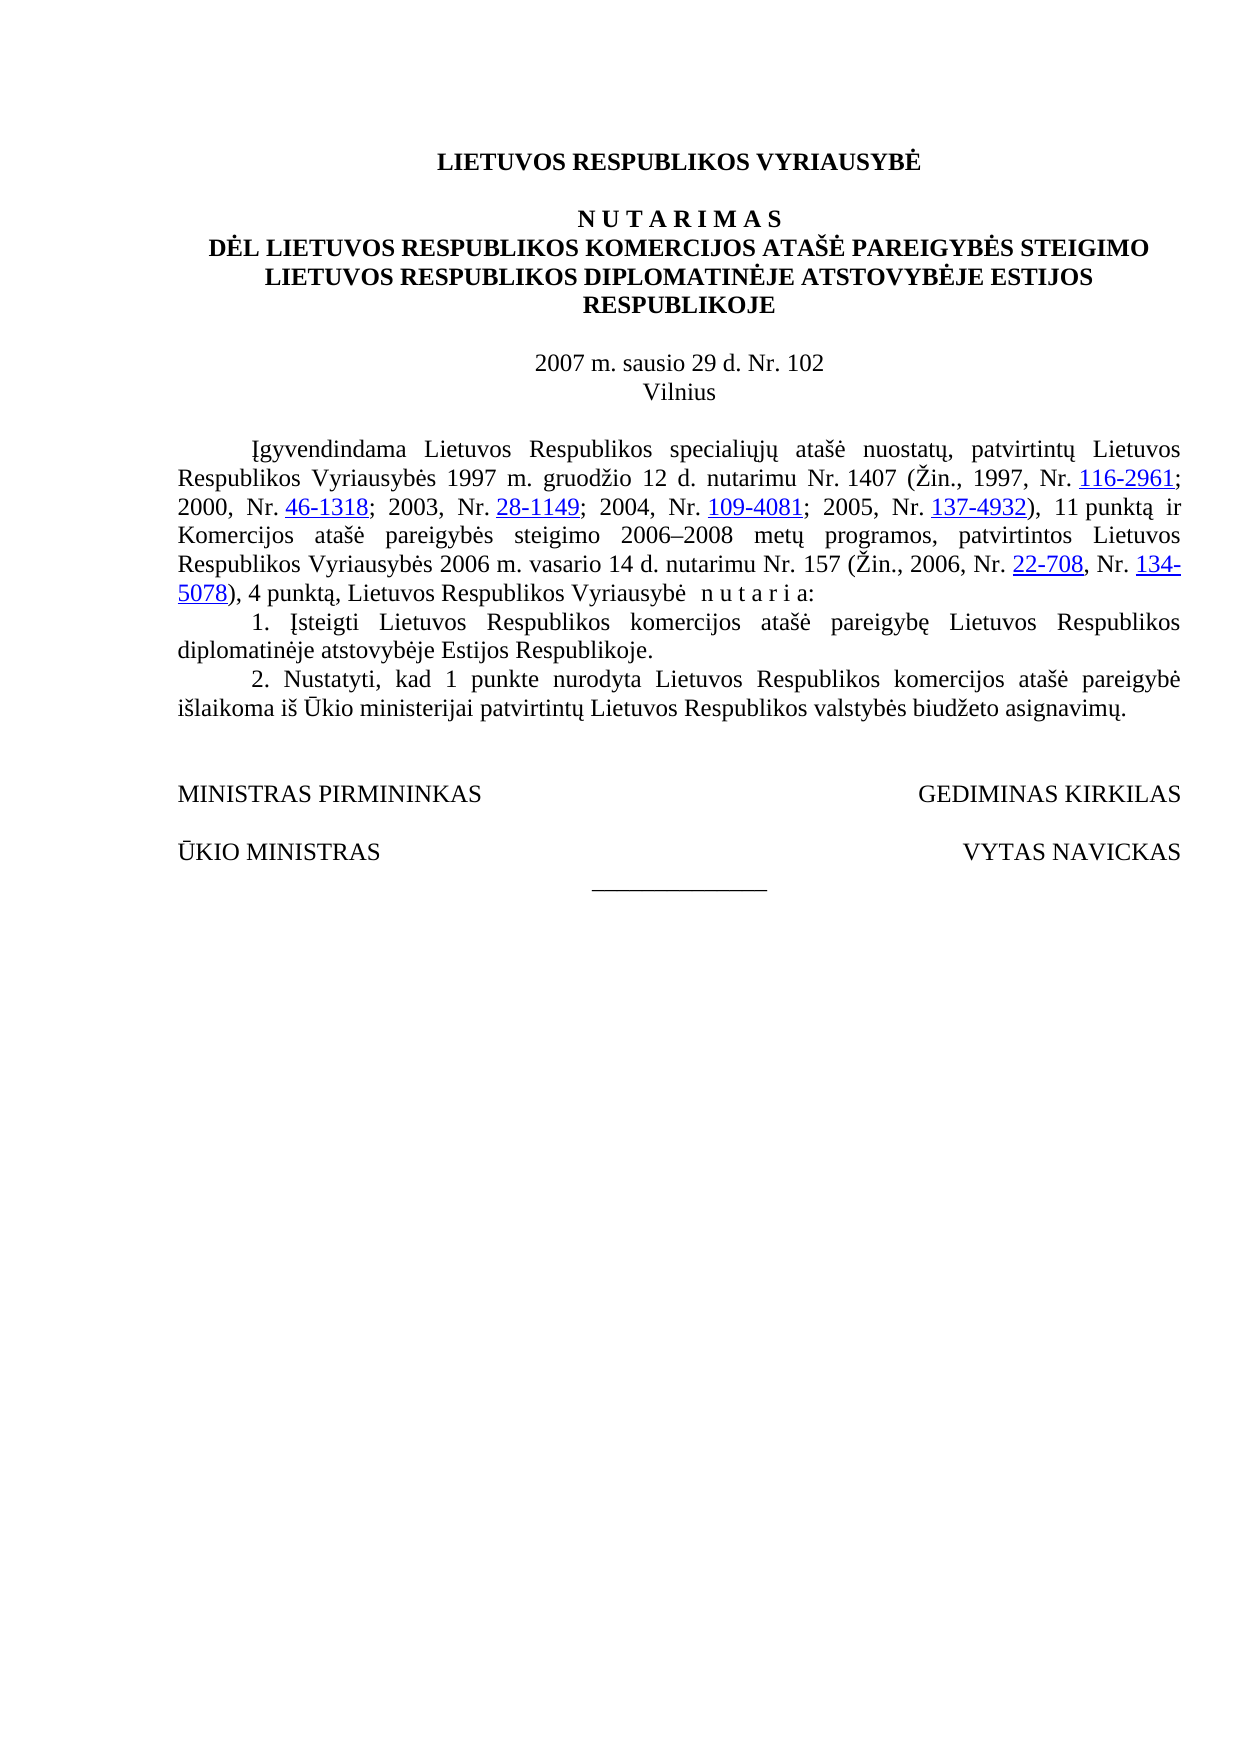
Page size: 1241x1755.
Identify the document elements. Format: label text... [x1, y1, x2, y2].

text 1. Įsteigti Lietuvos Respublikos komercijos atašė pareigybę Lietuvos Respublikos diplomatinėje atstovybėje Estijos Respublikoje. [177, 607, 1181, 664]
text LIETUVOS RESPUBLIKOS VYRIAUSYBĖ [177, 147, 1181, 176]
text Vilnius [177, 377, 1181, 406]
text ______________ [177, 866, 1181, 894]
text Įgyvendindama Lietuvos Respublikos specialiųjų atašė nuostatų, patvirtintų Lietuvos Respublikos Vyriausybės 1997 m. gruodžio 12 d. nutarimu Nr. 1407 (Žin., 1997, Nr. 116-2961; 2000, Nr. 46-1318; 2003, Nr. 28-1149; 2004, Nr. 109-4081; 2005, Nr. 137-4932), 11 punktą ir Komercijos atašė pareigybės steigimo 2006–2008 metų programos, patvirtintos Lietuvos Respublikos Vyriausybės 2006 m. vasario 14 d. nutarimu Nr. 157 (Žin., 2006, Nr. 22-708, Nr. 134-5078), 4 punktą, Lietuvos Respublikos Vyriausybė nutaria: [177, 434, 1181, 607]
text N U T A R I M A S [177, 204, 1181, 233]
text Ministras Pirmininkas Gediminas Kirkilas [177, 779, 1181, 808]
text DĖL LIETUVOS RESPUBLIKOS KOMERCIJOS ATAŠĖ PAREIGYBĖS STEIGIMO LIETUVOS RESPUBLIKOS DIPLOMATINĖJE ATSTOVYBĖJE ESTIJOS RESPUBLIKOJE [177, 233, 1181, 319]
text 2. Nustatyti, kad 1 punkte nurodyta Lietuvos Respublikos komercijos atašė pareigybė išlaikoma iš Ūkio ministerijai patvirtintų Lietuvos Respublikos valstybės biudžeto asignavimų. [177, 664, 1181, 722]
text 2007 m. sausio 29 d. Nr. 102 [177, 348, 1181, 377]
text Ūkio ministras Vytas Navickas [177, 837, 1181, 866]
